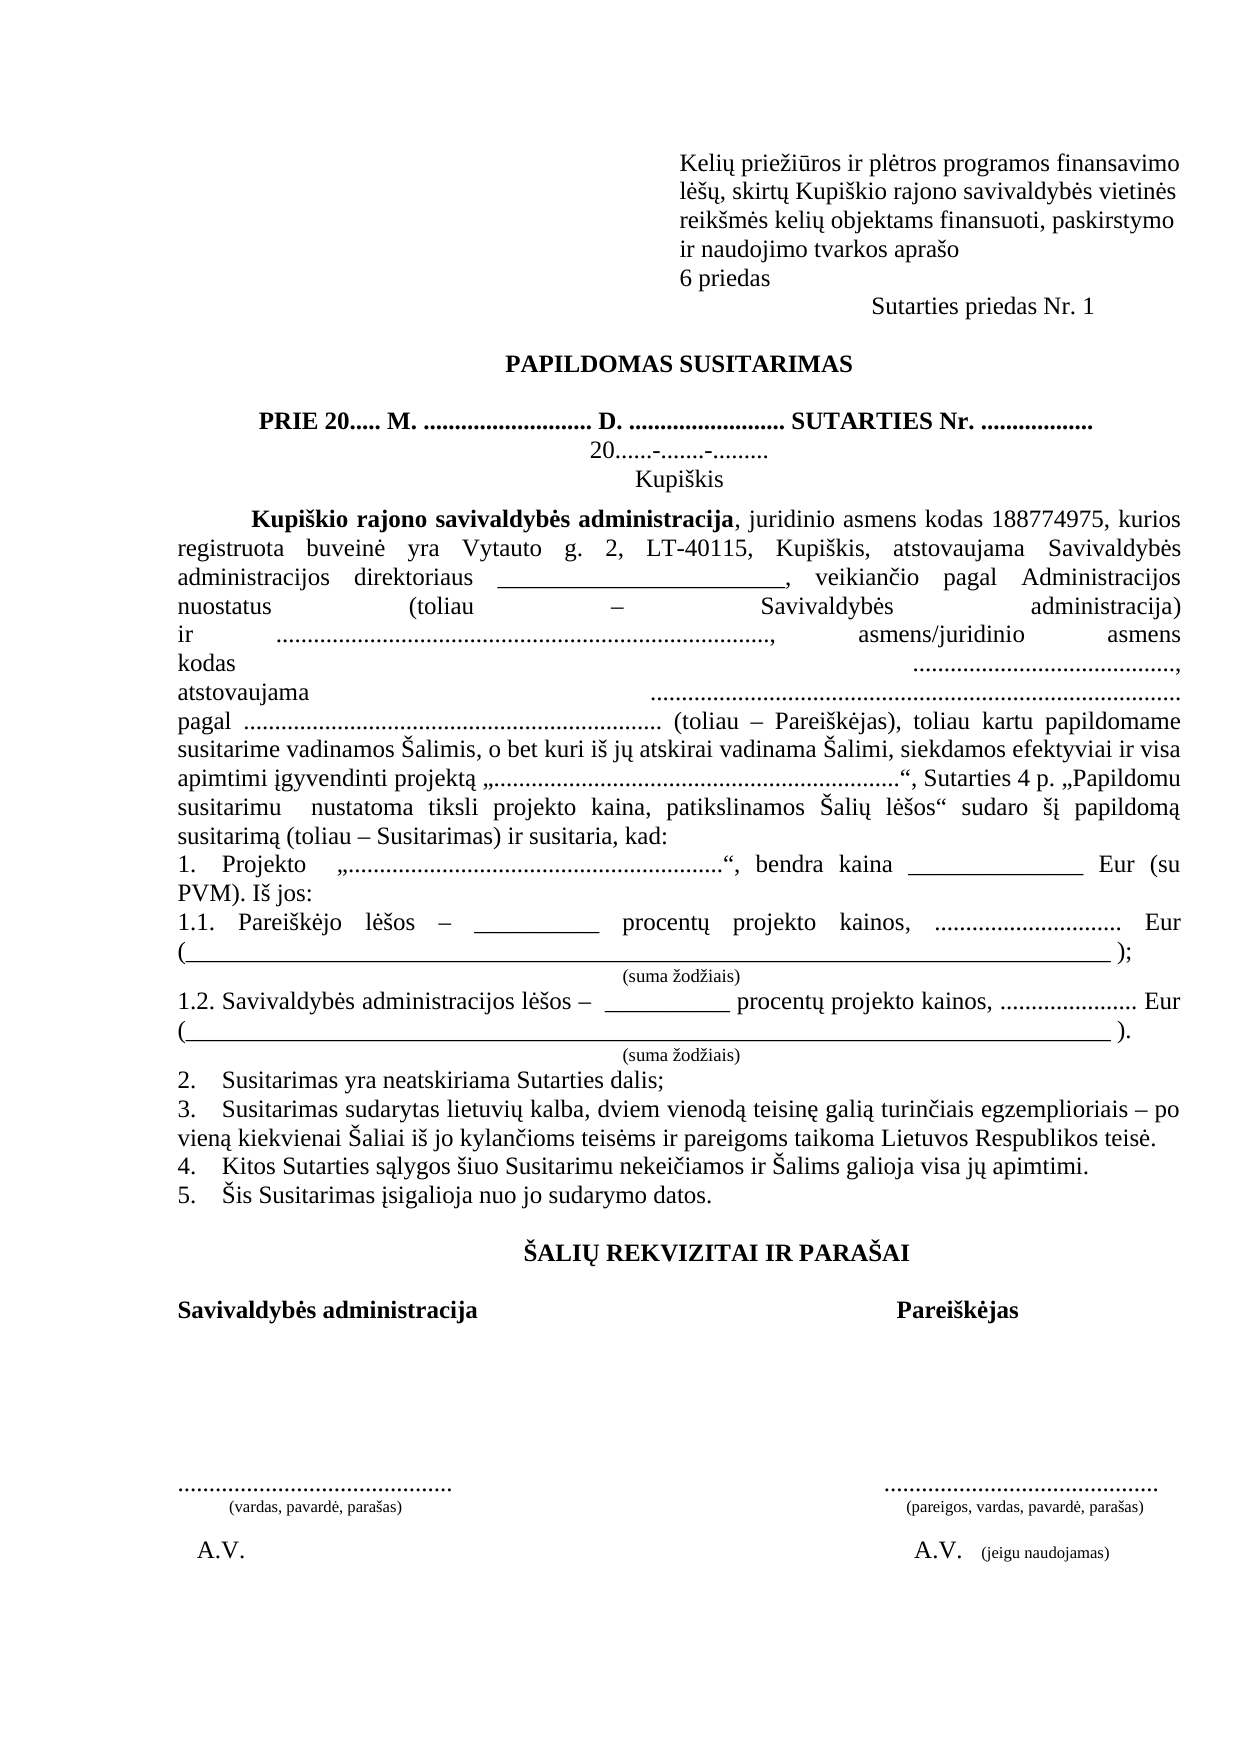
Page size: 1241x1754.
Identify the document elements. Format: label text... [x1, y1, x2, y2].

subtitle Savivaldybės administracija Pareiškėjas [177, 1295, 1181, 1324]
text 3. Susitarimas sudarytas lietuvių kalba, dviem vienodą teisinę galią turinčiais egzemplioriais – po vieną kiekvienai Šaliai iš jo kylančioms teisėms ir pareigoms taikoma Lietuvos Respublikos teisė. [177, 1094, 1181, 1151]
text (suma žodžiais) [177, 964, 1181, 986]
text ............................................ ............................................ [177, 1468, 1181, 1496]
text 6 priedas [679, 263, 1181, 291]
text 1. Projekto „............................................................“, bendra kaina ______________ Eur (su PVM). Iš jos: [177, 849, 1181, 907]
text ir naudojimo tvarkos aprašo [679, 234, 1181, 263]
text A.V. A.V. (jeigu naudojamas) [177, 1535, 1181, 1563]
text 1.1. Pareiškėjo lėšos – __________ procentų projekto kainos, .............................. Eur (__________________________________________________________________________ ); [177, 907, 1181, 964]
text 1.2. Savivaldybės administracijos lėšos – __________ procentų projekto kainos, ...................... Eur (__________________________________________________________________________ ). [177, 986, 1181, 1044]
text Kelių priežiūros ir plėtros programos finansavimo [679, 148, 1181, 176]
text (vardas, pavardė, parašas) (pareigos, vardas, pavardė, parašas) [177, 1496, 1181, 1516]
text 5. Šis Susitarimas įsigalioja nuo jo sudarymo datos. [177, 1180, 1181, 1209]
text 2. Susitarimas yra neatskiriama Sutarties dalis; [177, 1065, 1181, 1094]
text Kupiškis [177, 464, 1181, 493]
text ŠALIŲ REKVIZITAI IR PARAŠAI [252, 1238, 1181, 1266]
text Sutarties priedas Nr. 1 [871, 291, 1181, 320]
text 20......-.......-......... [177, 435, 1181, 464]
text (suma žodžiais) [177, 1044, 1181, 1065]
text lėšų, skirtų Kupiškio rajono savivaldybės vietinės [679, 176, 1181, 205]
text reikšmės kelių objektams finansuoti, paskirstymo [679, 205, 1181, 234]
text Kupiškio rajono savivaldybės administracija, juridinio asmens kodas 188774975, kurios registruota buveinė yra Vytauto g. 2, LT-40115, Kupiškis, atstovaujama Savivaldybės administracijos direktoriaus _______________________, veikiančio pagal Administracijos nuostatus (toliau – Savivaldybės administracija) ir ..............................................................................., asmens/juridinio asmens kodas .........................................., atstovaujama ..................................................................................... pagal ................................................................... (toliau – Pareiškėjas), toliau kartu papildomame susitarime vadinamos Šalimis, o bet kuri iš jų atskirai vadinama Šalimi, siekdamos efektyviai ir visa apimtimi įgyvendinti projektą „.................................................................“, Sutarties 4 p. „Papildomu susitarimu nustatoma tiksli projekto kaina, patikslinamos Šalių lėšos“ sudaro šį papildomą susitarimą (toliau – Susitarimas) ir susitaria, kad: [177, 504, 1181, 849]
text 4. Kitos Sutarties sąlygos šiuo Susitarimu nekeičiamos ir Šalims galioja visa jų apimtimi. [177, 1151, 1181, 1180]
text PRIE 20..... M. ........................... D. ......................... SUTARTIES Nr. .................. [177, 406, 1181, 435]
text PAPILDOMAS SUSITARIMAS [177, 349, 1181, 378]
